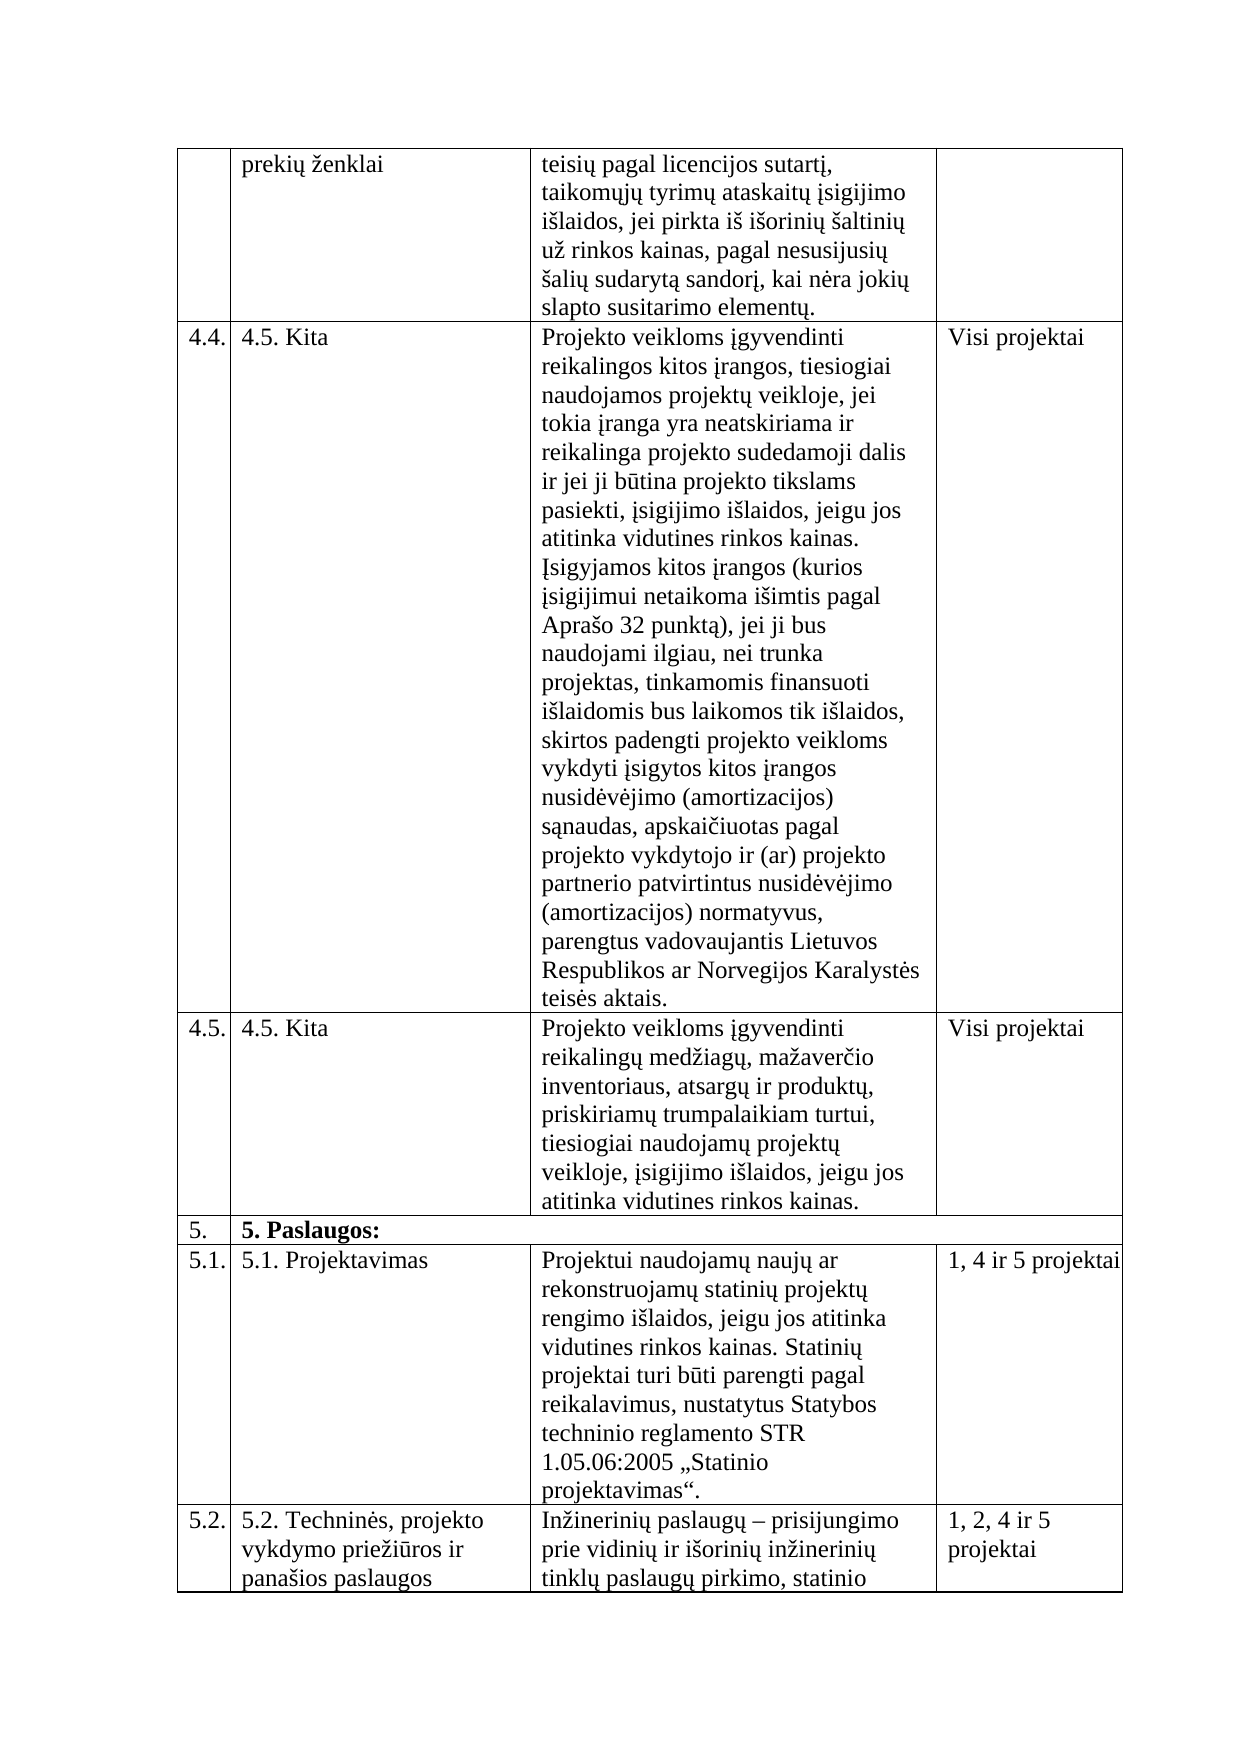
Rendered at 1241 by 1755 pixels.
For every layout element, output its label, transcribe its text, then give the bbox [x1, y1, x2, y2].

table_cell 5.1. Projektavimas [231, 1245, 530, 1504]
table_cell 5.1. [178, 1245, 230, 1504]
table_cell 5.2. [178, 1505, 230, 1591]
table_cell Projekto veikloms įgyvendinti reikalingų medžiagų, mažaverčio inventoriaus, atsargų ir produktų, priskiriamų trumpalaikiam turtui, tiesiogiai naudojamų projektų veikloje, įsigijimo išlaidos, jeigu jos atitinka vidutines rinkos kainas. [531, 1013, 936, 1214]
table_cell [1013, 1216, 1122, 1244]
table_cell [936, 1216, 1013, 1244]
table_cell 1, 2, 4 ir 5 projektai [937, 1505, 1122, 1591]
table_cell 1, 4 ir 5 projektai [937, 1245, 1122, 1504]
table_cell 5. [178, 1216, 230, 1244]
table_cell Visi projektai [937, 322, 1122, 1012]
table_cell prekių ženklai [231, 149, 530, 321]
table_cell [178, 149, 230, 321]
table_cell Projektui naudojamų naujų ar rekonstruojamų statinių projektų rengimo išlaidos, jeigu jos atitinka vidutines rinkos kainas. Statinių projektai turi būti parengti pagal reikalavimus, nustatytus Statybos techninio reglamento STR 1.05.06:2005 „Statinio projektavimas“. [531, 1245, 936, 1504]
table_cell 4.4. [178, 322, 230, 1012]
table_cell 4.5. Kita [231, 322, 530, 1012]
table_cell 4.5. [178, 1013, 230, 1214]
table_cell Visi projektai [937, 1013, 1122, 1214]
table_cell Projekto veikloms įgyvendinti reikalingos kitos įrangos, tiesiogiai naudojamos projektų veikloje, jei tokia įranga yra neatskiriama ir reikalinga projekto sudedamoji dalis ir jei ji būtina projekto tikslams pasiekti, įsigijimo išlaidos, jeigu jos atitinka vidutines rinkos kainas. Įsigyjamos kitos įrangos (kurios įsigijimui netaikoma išimtis pagal Aprašo 32 punktą), jei ji bus naudojami ilgiau, nei trunka projektas, tinkamomis finansuoti išlaidomis bus laikomos tik išlaidos, skirtos padengti projekto veikloms vykdyti įsigytos kitos įrangos nusidėvėjimo (amortizacijos) sąnaudas, apskaičiuotas pagal projekto vykdytojo ir (ar) projekto partnerio patvirtintus nusidėvėjimo (amortizacijos) normatyvus, parengtus vadovaujantis Lietuvos Respublikos ar Norvegijos Karalystės teisės aktais. [531, 322, 936, 1012]
table_cell teisių pagal licencijos sutartį, taikomųjų tyrimų ataskaitų įsigijimo išlaidos, jei pirkta iš išorinių šaltinių už rinkos kainas, pagal nesusijusių šalių sudarytą sandorį, kai nėra jokių slapto susitarimo elementų. [531, 149, 936, 321]
table_cell Inžinerinių paslaugų – prisijungimo prie vidinių ir išorinių inžinerinių tinklų paslaugų pirkimo, statinio [531, 1505, 936, 1591]
table_cell 5.2. Techninės, projekto vykdymo priežiūros ir panašios paslaugos [231, 1505, 530, 1591]
table_cell 4.5. Kita [231, 1013, 530, 1214]
table_cell 5. Paslaugos: [231, 1216, 936, 1244]
table_cell [937, 149, 1122, 321]
